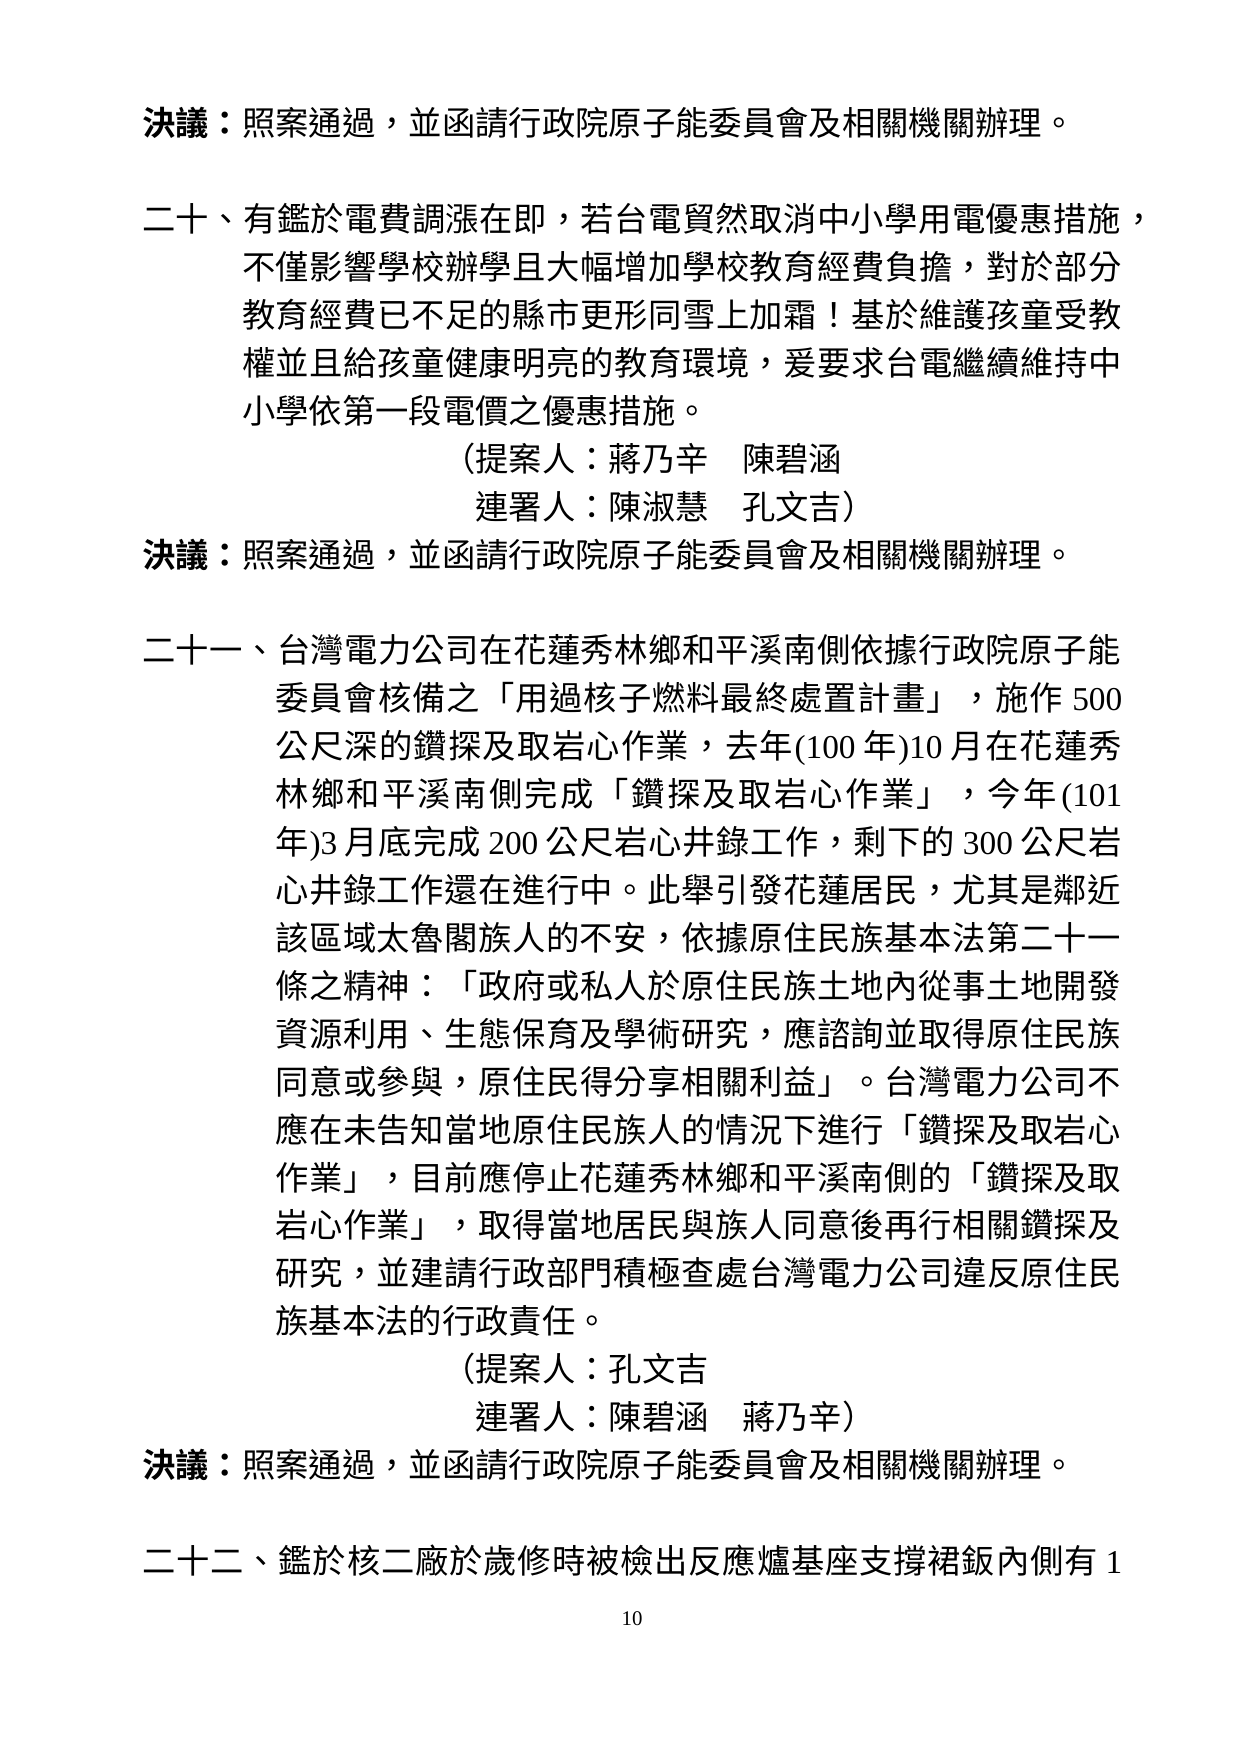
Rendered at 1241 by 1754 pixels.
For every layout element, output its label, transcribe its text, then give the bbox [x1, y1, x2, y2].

text 二十一、台灣電力公司在花蓮秀林鄉和平溪南側依據行政院原子能委員會核備之「用過核子燃料最終處置計畫」，施作500公尺深的鑽探及取岩心作業，去年(100年)10月在花蓮秀林鄉和平溪南側完成「鑽探及取岩心作業」，今年(101年)3月底完成200公尺岩心井錄工作，剩下的300公尺岩心井錄工作還在進行中。此舉引發花蓮居民，尤其是鄰近該區域太魯閣族人的不安，依據原住民族基本法第二十一條之精神：「政府或私人於原住民族土地內從事土地開發、資源利用、生態保育及學術研究，應諮詢並取得原住民族同意或參與，原住民得分享相關利益」。台灣電力公司不應在未告知當地原住民族人的情況下進行「鑽探及取岩心作業」，目前應停止花蓮秀林鄉和平溪南側的「鑽探及取岩心作業」，取得當地居民與族人同意後再行相關鑽探及研究，並建請行政部門積極查處台灣電力公司違反原住民族基本法的行政責任。 [142, 624, 1122, 1343]
text 二十、有鑑於電費調漲在即，若台電貿然取消中小學用電優惠措施，不僅影響學校辦學且大幅增加學校教育經費負擔，對於部分教育經費已不足的縣市更形同雪上加霜！基於維護孩童受教權並且給孩童健康明亮的教育環境，爰要求台電繼續維持中小學依第一段電價之優惠措施。 [142, 193, 1122, 433]
text 二十二、鑑於核二廠於歲修時被檢出反應爐基座支撐裙鈑內側有1支錨定螺栓斷裂、2支螺栓疑似斷裂、4支螺栓有裂痕，影響反應爐穩定度，且可能有更多隱而未現之螺栓毀損，核二廠設備需要完整及高標準的檢查與維修，不可操之過急，而目前維修工作皆委由台電公司進行，原能會對於台電相關工程掌握程度，似有所不足。爰建請原能會針對螺栓斷裂事故，找出確切肇因，並確保重新啟動後之機組運轉安全無虞，肩負起原能會應盡之監督責任，避免台電以業務單位之姿凌駕於原能會之上。 [142, 1535, 1122, 1583]
text 決議：照案通過，並函請行政院原子能委員會及相關機關辦理。 [142, 529, 1120, 577]
text （提案人：孔文吉 [142, 1343, 1122, 1391]
text 連署人：陳淑慧 孔文吉） [142, 481, 1122, 529]
text 連署人：陳碧涵 蔣乃辛） [142, 1391, 1122, 1439]
text （提案人：蔣乃辛 陳碧涵 [142, 433, 1122, 481]
text 決議：照案通過，並函請行政院原子能委員會及相關機關辦理。 [142, 1439, 1120, 1487]
text 決議：照案通過，並函請行政院原子能委員會及相關機關辦理。 [142, 97, 1120, 145]
